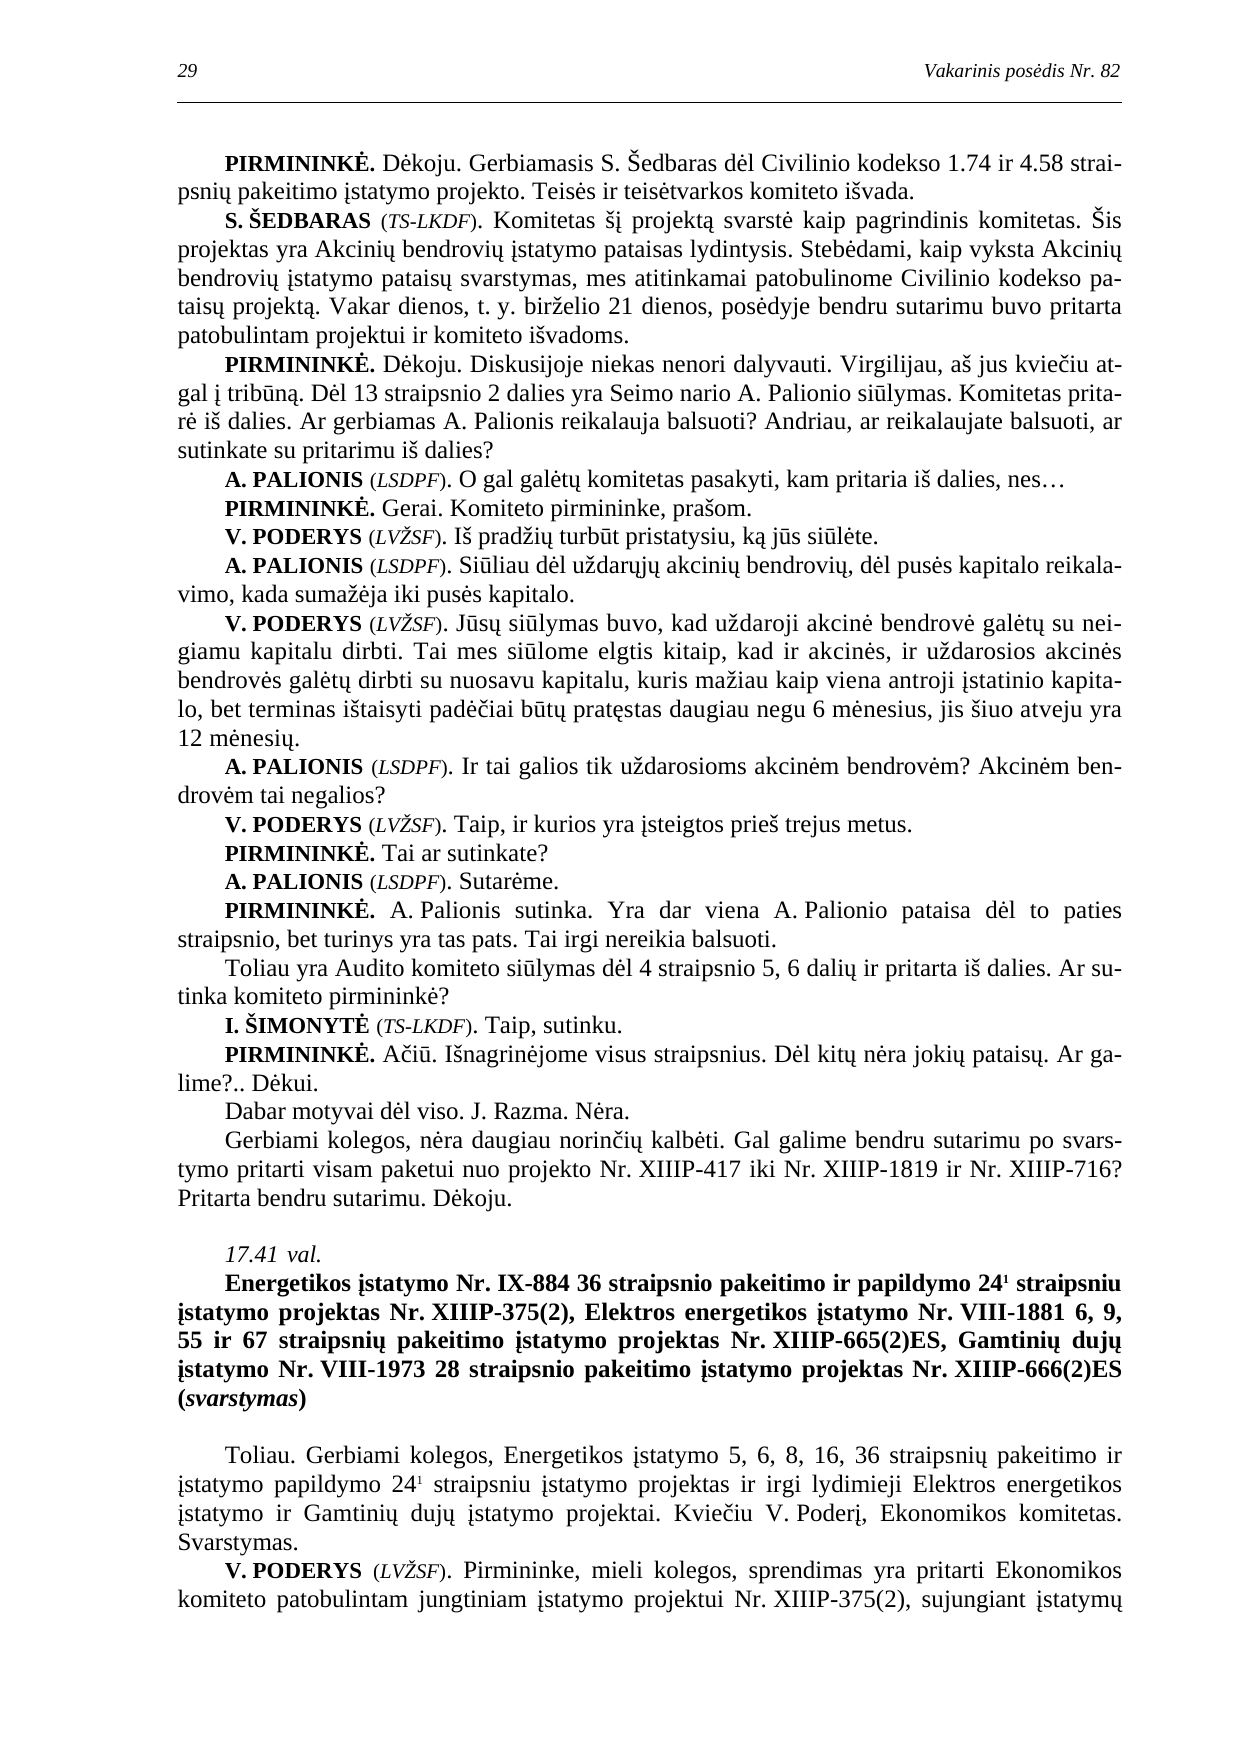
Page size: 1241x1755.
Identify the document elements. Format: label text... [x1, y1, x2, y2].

text A. PALIONIS (LSDPF). Ir tai ga­lios tik už­da­ro­sioms ak­ci­nėm ben­dro­vėm? Ak­ci­nėm ben­dro­vėm tai ne­ga­lios? [177, 751, 1122, 809]
text PIRMININKĖ. Ge­rai. Ko­mi­te­to pir­mi­nin­ke, pra­šom. [177, 493, 1122, 521]
text To­liau yra Au­di­to ko­mi­te­to siū­ly­mas dėl 4 straips­nio 5, 6 da­lių ir pri­tar­ta iš da­lies. Ar su­tin­ka ko­mi­te­to pir­mi­nin­kė? [177, 953, 1122, 1010]
text V. PODERYS (LVŽSF). Pir­mi­nin­ke, mie­li ko­le­gos, spren­di­mas yra pri­tar­ti Eko­no­mi­kos ko­mi­te­to pa­to­bu­lin­tam jung­ti­niam įsta­ty­mo pro­jek­tui Nr. XIIIP-375(2), su­jun­giant įsta­ty­mų [177, 1555, 1122, 1613]
text Ger­bia­mi ko­le­gos, nė­ra dau­giau no­rin­čių kal­bė­ti. Gal ga­li­me ben­dru su­ta­ri­mu po svars­tymo pri­tar­ti vi­sam pa­ke­tui nuo pro­jek­to Nr. XIIIP-417 iki Nr. XIIIP-1819 ir Nr. XIIIP-716? Pri­tar­ta ben­dru su­ta­ri­mu. Dė­ko­ju. [177, 1125, 1122, 1211]
text PIRMININKĖ. Tai ar su­tin­ka­te? [177, 838, 1122, 866]
text A. PALIONIS (LSDPF). O gal ga­lė­tų ko­mi­te­tas pa­sa­ky­ti, kam pri­ta­ria iš da­lies, nes… [177, 464, 1122, 493]
text PIRMININKĖ. Ačiū. Iš­nag­ri­nė­jo­me vi­sus straips­nius. Dėl ki­tų nė­ra jo­kių pa­tai­sų. Ar ga­li­me?.. Dė­kui. [177, 1039, 1122, 1096]
text A. PALIONIS (LSDPF). Su­ta­rė­me. [177, 866, 1122, 895]
text A. PALIONIS (LSDPF). Siū­liau dėl už­da­rų­jų ak­ci­nių ben­dro­vių, dėl pu­sės ka­pi­ta­lo rei­ka­la­vi­mo, ka­da su­ma­žė­ja iki pu­sės ka­pi­ta­lo. [177, 550, 1122, 608]
text V. PODERYS (LVŽSF). Taip, ir ku­rios yra įsteig­tos prieš tre­jus me­tus. [177, 809, 1122, 838]
text 17.41 val. [224, 1240, 1122, 1268]
text To­liau. Ger­bia­mi ko­le­gos, Ener­ge­ti­kos įsta­ty­mo 5, 6, 8, 16, 36 straips­nių pa­kei­ti­mo ir įsta­ty­mo pa­pil­dy­mo 241 straips­niu įsta­ty­mo pro­jek­tas ir ir­gi ly­di­mie­ji Elek­tros ener­ge­ti­kos įsta­ty­mo ir Gam­ti­nių du­jų įsta­ty­mo pro­jek­tai. Kvie­čiu V. Po­de­rį, Eko­no­mi­kos ko­mi­te­tas. Svars­ty­mas. [177, 1440, 1122, 1555]
text PIRMININKĖ. Dė­ko­ju. Ger­bia­ma­sis S. Šed­ba­ras dėl Ci­vi­li­nio ko­dek­so 1.74 ir 4.58 strai­p­s­nių pa­kei­ti­mo įsta­ty­mo pro­jek­to. Tei­sės ir tei­sėt­var­kos ko­mi­te­to iš­va­da. [177, 148, 1122, 205]
text V. PODERYS (LVŽSF). Jū­sų siū­ly­mas bu­vo, kad už­da­ro­ji ak­ci­nė ben­dro­vė ga­lė­tų su nei­gia­mu ka­pi­ta­lu dirb­ti. Tai mes siū­lo­me elg­tis ki­taip, kad ir ak­ci­nės, ir už­da­ro­sios ak­ci­nės ben­d­ro­vės ga­lė­tų dirb­ti su nuo­sa­vu ka­pi­ta­lu, ku­ris ma­žiau kaip vie­na ant­ro­ji įsta­ti­nio ka­pi­ta­lo, bet ter­mi­nas iš­tai­sy­ti pa­dė­čiai bū­tų pra­tęs­tas dau­giau ne­gu 6 mė­ne­sius, jis šiuo at­ve­ju yra 12 mė­ne­sių. [177, 608, 1122, 751]
text Ener­ge­ti­kos įsta­ty­mo Nr. IX-884 36 straips­nio pa­kei­ti­mo ir pa­pil­dy­mo 241 straips­niu įsta­ty­mo pro­jek­tas Nr. XIIIP-375(2), Elek­tros ener­ge­ti­kos įsta­ty­mo Nr. VIII-1881 6, 9, 55 ir 67 straips­nių pa­kei­ti­mo įsta­ty­mo pro­jek­tas Nr. XIIIP-665(2)ES, Gam­ti­nių du­jų įsta­ty­mo Nr. VIII-1973 28 straips­nio pa­kei­ti­mo įsta­ty­mo pro­jek­tas Nr. XIIIP-666(2)ES (svars­ty­mas) [177, 1268, 1122, 1412]
text I. ŠIMONYTĖ (TS-LKDF). Taip, su­tin­ku. [177, 1010, 1122, 1039]
text PIRMININKĖ. Dė­ko­ju. Dis­ku­si­jo­je nie­kas ne­no­ri da­ly­vau­ti. Vir­gi­li­jau, aš jus kvie­čiu at­gal į tri­bū­ną. Dėl 13 straips­nio 2 da­lies yra Sei­mo na­rio A. Pa­lio­nio siū­ly­mas. Ko­mi­te­tas pri­ta­rė iš da­lies. Ar ger­bia­mas A. Pa­lio­nis rei­ka­lau­ja bal­suo­ti? An­driau, ar rei­ka­lau­ja­te bal­suo­ti, ar su­tin­ka­te su pri­ta­ri­mu iš da­lies? [177, 349, 1122, 464]
text V. PODERYS (LVŽSF). Iš pra­džių tur­būt pri­sta­ty­siu, ką jūs siū­lė­te. [177, 521, 1122, 550]
text Da­bar mo­ty­vai dėl vi­so. J. Raz­ma. Nė­ra. [177, 1096, 1122, 1125]
text S. ŠEDBARAS (TS-LKDF). Ko­mi­te­tas šį pro­jek­tą svars­tė kaip pa­grin­di­nis ko­mi­te­tas. Šis pro­jek­tas yra Ak­ci­nių ben­dro­vių įsta­ty­mo pa­tai­sas ly­din­tysis. Ste­bė­da­mi, kaip vyks­ta Ak­ci­nių ben­dro­vių įsta­ty­mo pa­tai­sų svars­ty­mas, mes ati­tin­ka­mai pa­to­bu­li­no­me Ci­vi­li­nio ko­dek­so pa­tai­sų pro­jek­tą. Va­kar die­nos, t. y. bir­že­lio 21 die­nos, po­sė­dy­je ben­dru su­ta­ri­mu bu­vo pri­tar­ta pa­to­bu­lin­tam pro­jek­tui ir ko­mi­te­to iš­va­doms. [177, 205, 1122, 349]
text PIRMININKĖ. A. Pa­lio­nis su­tin­ka. Yra dar vie­na A. Pa­lio­nio pa­tai­sa dėl to pa­ties straips­nio, bet tu­ri­nys yra tas pats. Tai ir­gi ne­rei­kia bal­suo­ti. [177, 895, 1122, 953]
